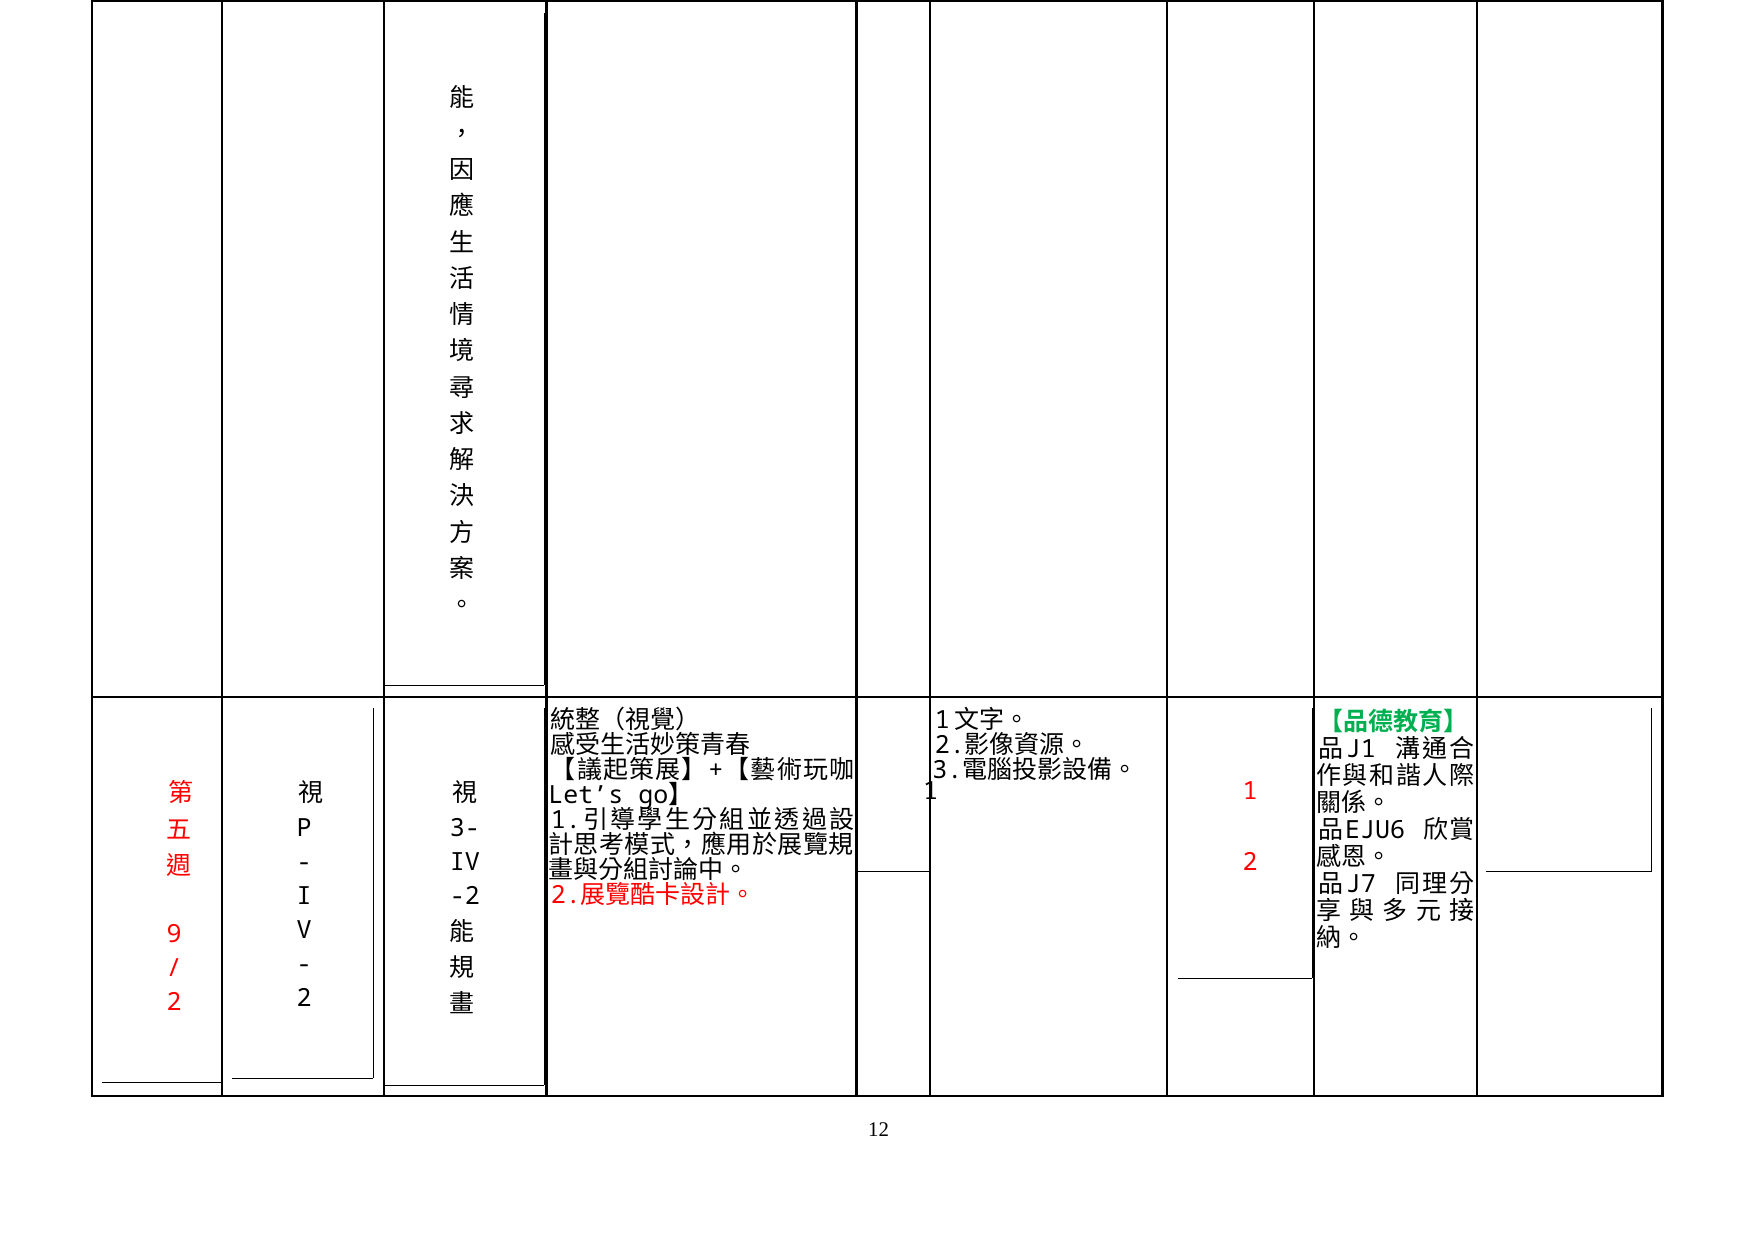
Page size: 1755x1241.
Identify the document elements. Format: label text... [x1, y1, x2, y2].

table_cell 統整（視覺） 感受生活妙策青春 【議起策展】+【藝術玩咖Let’s go】 1.引導學生分組並透過設計思考模式，應用於展覽規畫與分組討論中。 2.展覽酷卡設計。 [548, 698, 855, 1095]
table_cell 視3-IV-2 能規畫 [385, 698, 545, 1095]
table_cell 1文字。 2.影像資源。 3.電腦投影設備。 [931, 698, 1166, 1095]
table_cell 1.觀察記錄 2.參與態度 3.合作能力 4.作品實作 [1168, 698, 1313, 1095]
table_cell 能，因應生活情境尋求解決方案。 [385, 2, 545, 696]
table_cell [1315, 2, 1476, 696]
table_cell [548, 2, 855, 696]
table_cell 1 [858, 698, 929, 871]
table_cell [93, 2, 221, 696]
table_cell 1 [858, 2, 929, 696]
table_cell 1.觀察記錄 2.參與態度 3.合作能力 4.作品實作 [1168, 2, 1313, 696]
table_cell 1文字。 2.圖像與影像資源。3.電腦投影設備。 [931, 2, 1166, 696]
table_cell 第五週 9/2 [93, 698, 221, 1095]
table_cell [223, 2, 383, 696]
table_cell 【品德教育】 品J1 溝通合作與和諧人際關係。 品EJU6 欣賞感恩。 品J7 同理分享與多元接納。 [1315, 698, 1476, 1095]
table_cell 1 [858, 872, 929, 1095]
table_cell [1478, 698, 1661, 1095]
table_cell 視P-IV-2 [223, 698, 383, 1095]
table_cell [1478, 2, 1661, 696]
